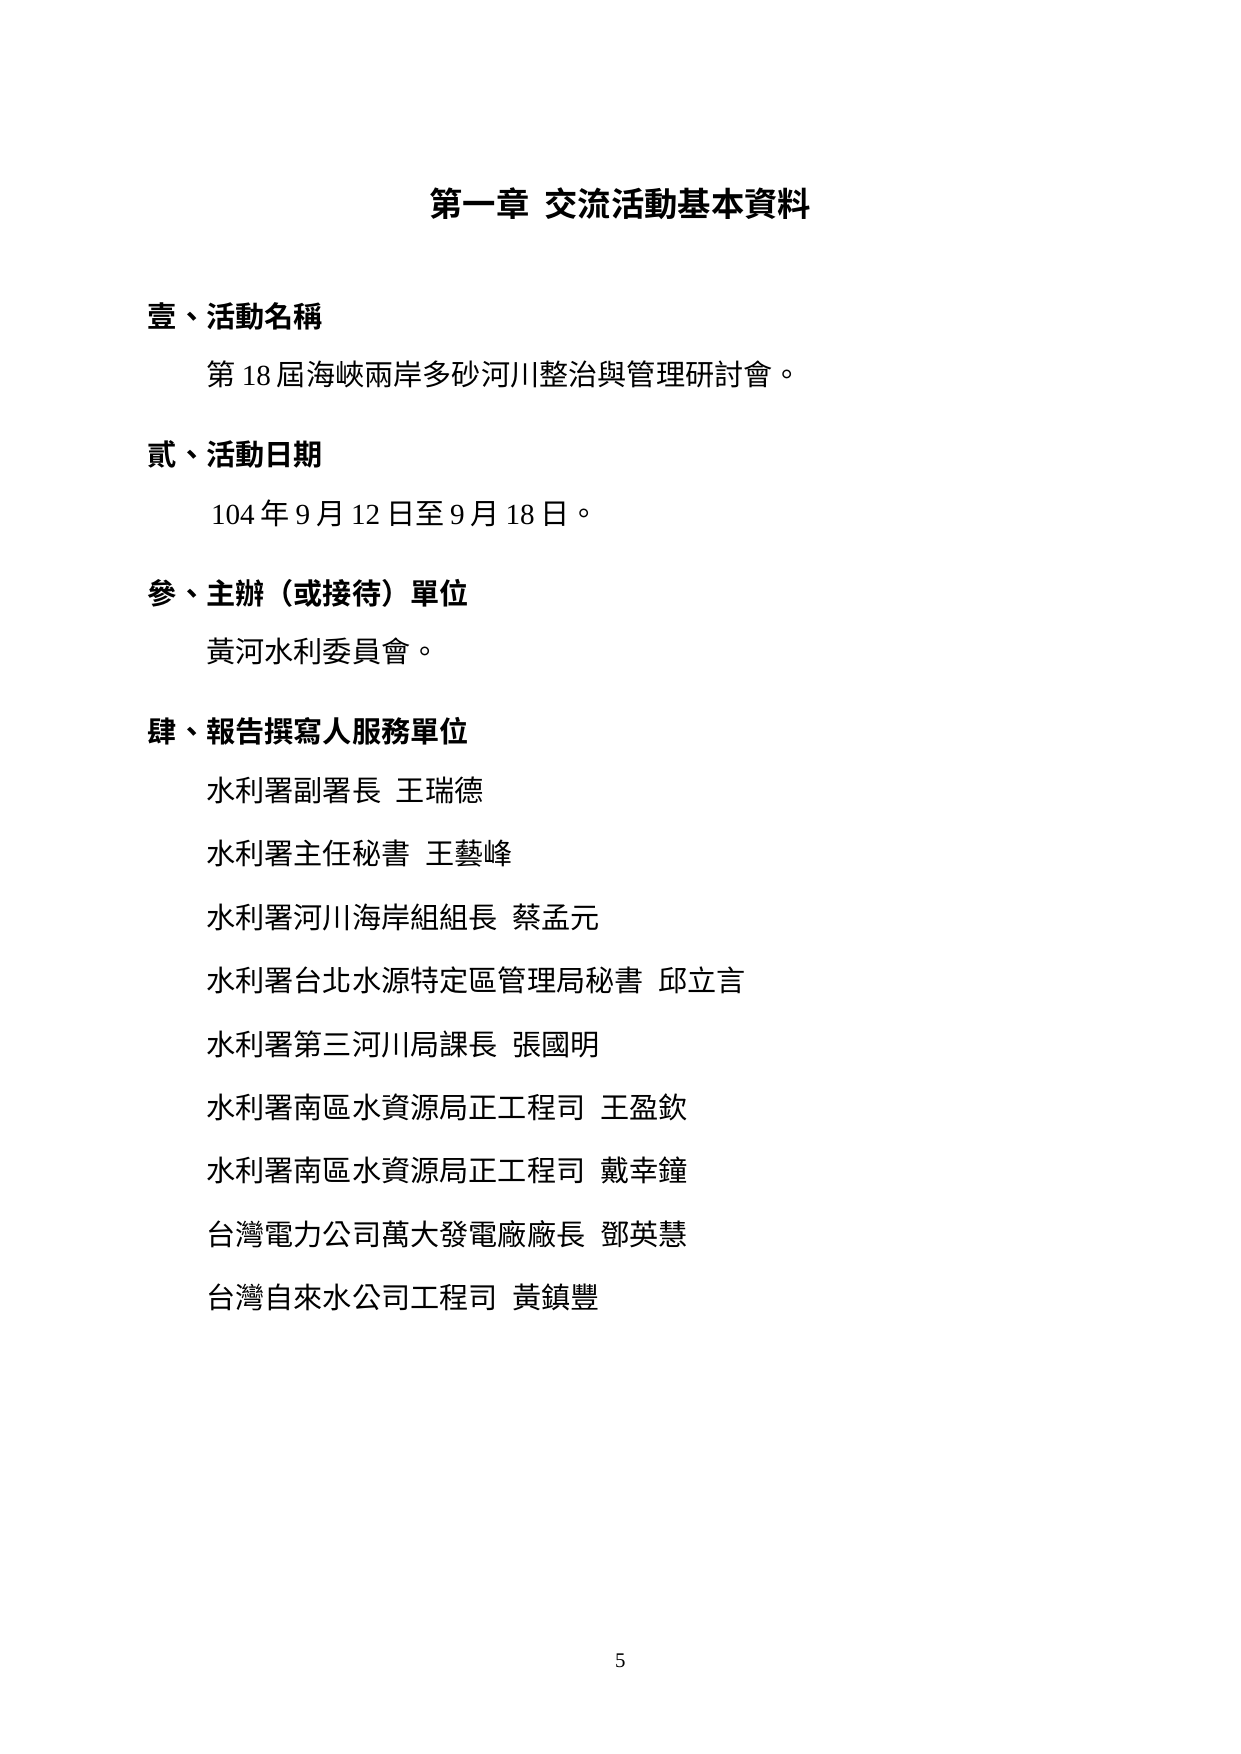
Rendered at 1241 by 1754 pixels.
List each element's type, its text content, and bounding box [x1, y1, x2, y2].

text 水利署第三河川局課長 張國明 [148, 1021, 1092, 1063]
text 水利署河川海岸組組長 蔡孟元 [148, 894, 1092, 936]
text 第18屆海峽兩岸多砂河川整治與管理研討會。 [148, 352, 1092, 394]
text 壹、活動名稱 [148, 277, 1092, 352]
text 台灣自來水公司工程司 黃鎮豐 [148, 1275, 1092, 1317]
text 水利署南區水資源局正工程司 戴幸鐘 [148, 1148, 1092, 1190]
text 貳、活動日期 [148, 415, 1092, 490]
text 104年9月12日至9月18日。 [166, 490, 1092, 533]
text 肆、報告撰寫人服務單位 [148, 692, 1092, 767]
text 水利署台北水源特定區管理局秘書 邱立言 [148, 958, 1092, 1000]
text 黃河水利委員會。 [148, 629, 1092, 671]
text 水利署主任秘書 王藝峰 [148, 831, 1092, 873]
text 第一章 交流活動基本資料 [148, 164, 1092, 239]
text 參、主辦（或接待）單位 [148, 554, 1092, 629]
text 水利署南區水資源局正工程司 王盈欽 [148, 1084, 1092, 1127]
text 水利署副署長 王瑞德 [148, 767, 1092, 809]
text 台灣電力公司萬大發電廠廠長 鄧英慧 [148, 1211, 1092, 1254]
